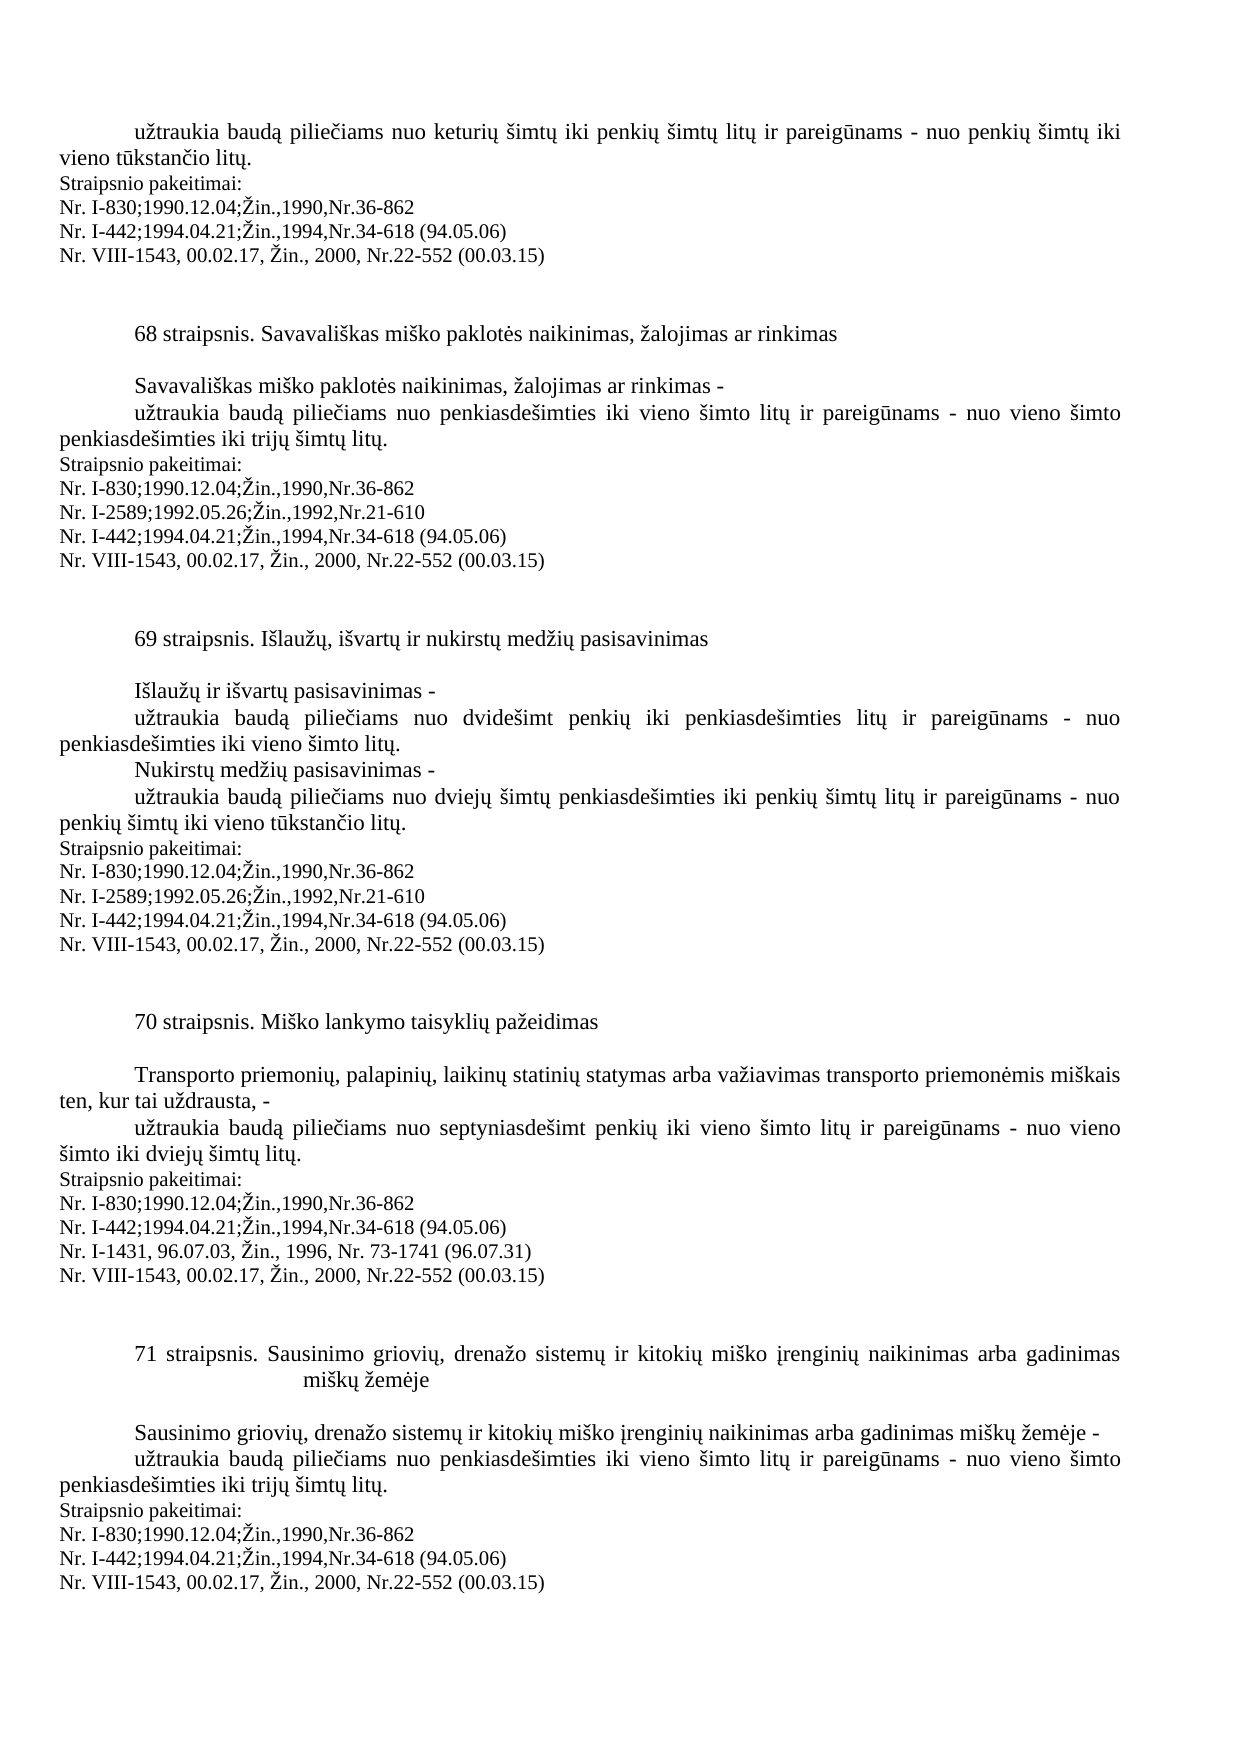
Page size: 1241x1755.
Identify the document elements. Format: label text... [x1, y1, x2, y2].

text 69 straipsnis. Išlaužų, išvartų ir nukirstų medžių pasisavinimas [59, 624, 1122, 651]
text užtraukia baudą piliečiams nuo penkiasdešimties iki vieno šimto litų ir pareigūnams - nuo vieno šimto penkiasdešimties iki trijų šimtų litų. [59, 399, 1122, 452]
text Nr. I-2589;1992.05.26;Žin.,1992,Nr.21-610 [59, 883, 1122, 908]
text Savavališkas miško paklotės naikinimas, žalojimas ar rinkimas - [59, 372, 1122, 399]
text Nr. I-442;1994.04.21;Žin.,1994,Nr.34-618 (94.05.06) [59, 219, 1122, 243]
text užtraukia baudą piliečiams nuo keturių šimtų iki penkių šimtų litų ir pareigūnams - nuo penkių šimtų iki vieno tūkstančio litų. [59, 118, 1122, 171]
text Nr. I-830;1990.12.04;Žin.,1990,Nr.36-862 [59, 1191, 1122, 1215]
text Nr. I-442;1994.04.21;Žin.,1994,Nr.34-618 (94.05.06) [59, 524, 1122, 548]
text Straipsnio pakeitimai: [59, 171, 1122, 195]
text Nr. VIII-1543, 00.02.17, Žin., 2000, Nr.22-552 (00.03.15) [59, 1570, 1122, 1594]
text Išlaužų ir išvartų pasisavinimas - [59, 677, 1122, 704]
text Nr. I-830;1990.12.04;Žin.,1990,Nr.36-862 [59, 1522, 1122, 1546]
text Straipsnio pakeitimai: [59, 1498, 1122, 1522]
text Straipsnio pakeitimai: [59, 1167, 1122, 1191]
text 70 straipsnis. Miško lankymo taisyklių pažeidimas [59, 1008, 1122, 1035]
text užtraukia baudą piliečiams nuo dvidešimt penkių iki penkiasdešimties litų ir pareigūnams - nuo penkiasdešimties iki vieno šimto litų. [59, 704, 1122, 756]
text užtraukia baudą piliečiams nuo septyniasdešimt penkių iki vieno šimto litų ir pareigūnams - nuo vieno šimto iki dviejų šimtų litų. [59, 1114, 1122, 1167]
text užtraukia baudą piliečiams nuo dviejų šimtų penkiasdešimties iki penkių šimtų litų ir pareigūnams - nuo penkių šimtų iki vieno tūkstančio litų. [59, 783, 1122, 835]
text Straipsnio pakeitimai: [59, 835, 1122, 859]
text Nr. I-830;1990.12.04;Žin.,1990,Nr.36-862 [59, 859, 1122, 883]
text Transporto priemonių, palapinių, laikinų statinių statymas arba važiavimas transporto priemonėmis miškais ten, kur tai uždrausta, - [59, 1061, 1122, 1114]
text Nr. VIII-1543, 00.02.17, Žin., 2000, Nr.22-552 (00.03.15) [59, 243, 1122, 267]
text Nr. I-830;1990.12.04;Žin.,1990,Nr.36-862 [59, 195, 1122, 219]
text Nr. VIII-1543, 00.02.17, Žin., 2000, Nr.22-552 (00.03.15) [59, 548, 1122, 572]
text Sausinimo griovių, drenažo sistemų ir kitokių miško įrenginių naikinimas arba gadinimas miškų žemėje - [59, 1419, 1122, 1445]
text užtraukia baudą piliečiams nuo penkiasdešimties iki vieno šimto litų ir pareigūnams - nuo vieno šimto penkiasdešimties iki trijų šimtų litų. [59, 1445, 1122, 1498]
text Nukirstų medžių pasisavinimas - [59, 756, 1122, 783]
text Nr. VIII-1543, 00.02.17, Žin., 2000, Nr.22-552 (00.03.15) [59, 932, 1122, 956]
text Nr. I-442;1994.04.21;Žin.,1994,Nr.34-618 (94.05.06) [59, 1215, 1122, 1239]
text Nr. I-442;1994.04.21;Žin.,1994,Nr.34-618 (94.05.06) [59, 908, 1122, 932]
text 71 straipsnis. Sausinimo griovių, drenažo sistemų ir kitokių miško įrenginių naikinimas arba gadinimas miškų žemėje [134, 1339, 1122, 1392]
text Straipsnio pakeitimai: [59, 452, 1122, 476]
text Nr. VIII-1543, 00.02.17, Žin., 2000, Nr.22-552 (00.03.15) [59, 1263, 1122, 1287]
text Nr. I-2589;1992.05.26;Žin.,1992,Nr.21-610 [59, 500, 1122, 524]
text Nr. I-442;1994.04.21;Žin.,1994,Nr.34-618 (94.05.06) [59, 1546, 1122, 1570]
text Nr. I-1431, 96.07.03, Žin., 1996, Nr. 73-1741 (96.07.31) [59, 1239, 1122, 1263]
text Nr. I-830;1990.12.04;Žin.,1990,Nr.36-862 [59, 476, 1122, 500]
text 68 straipsnis. Savavališkas miško paklotės naikinimas, žalojimas ar rinkimas [134, 320, 1122, 346]
